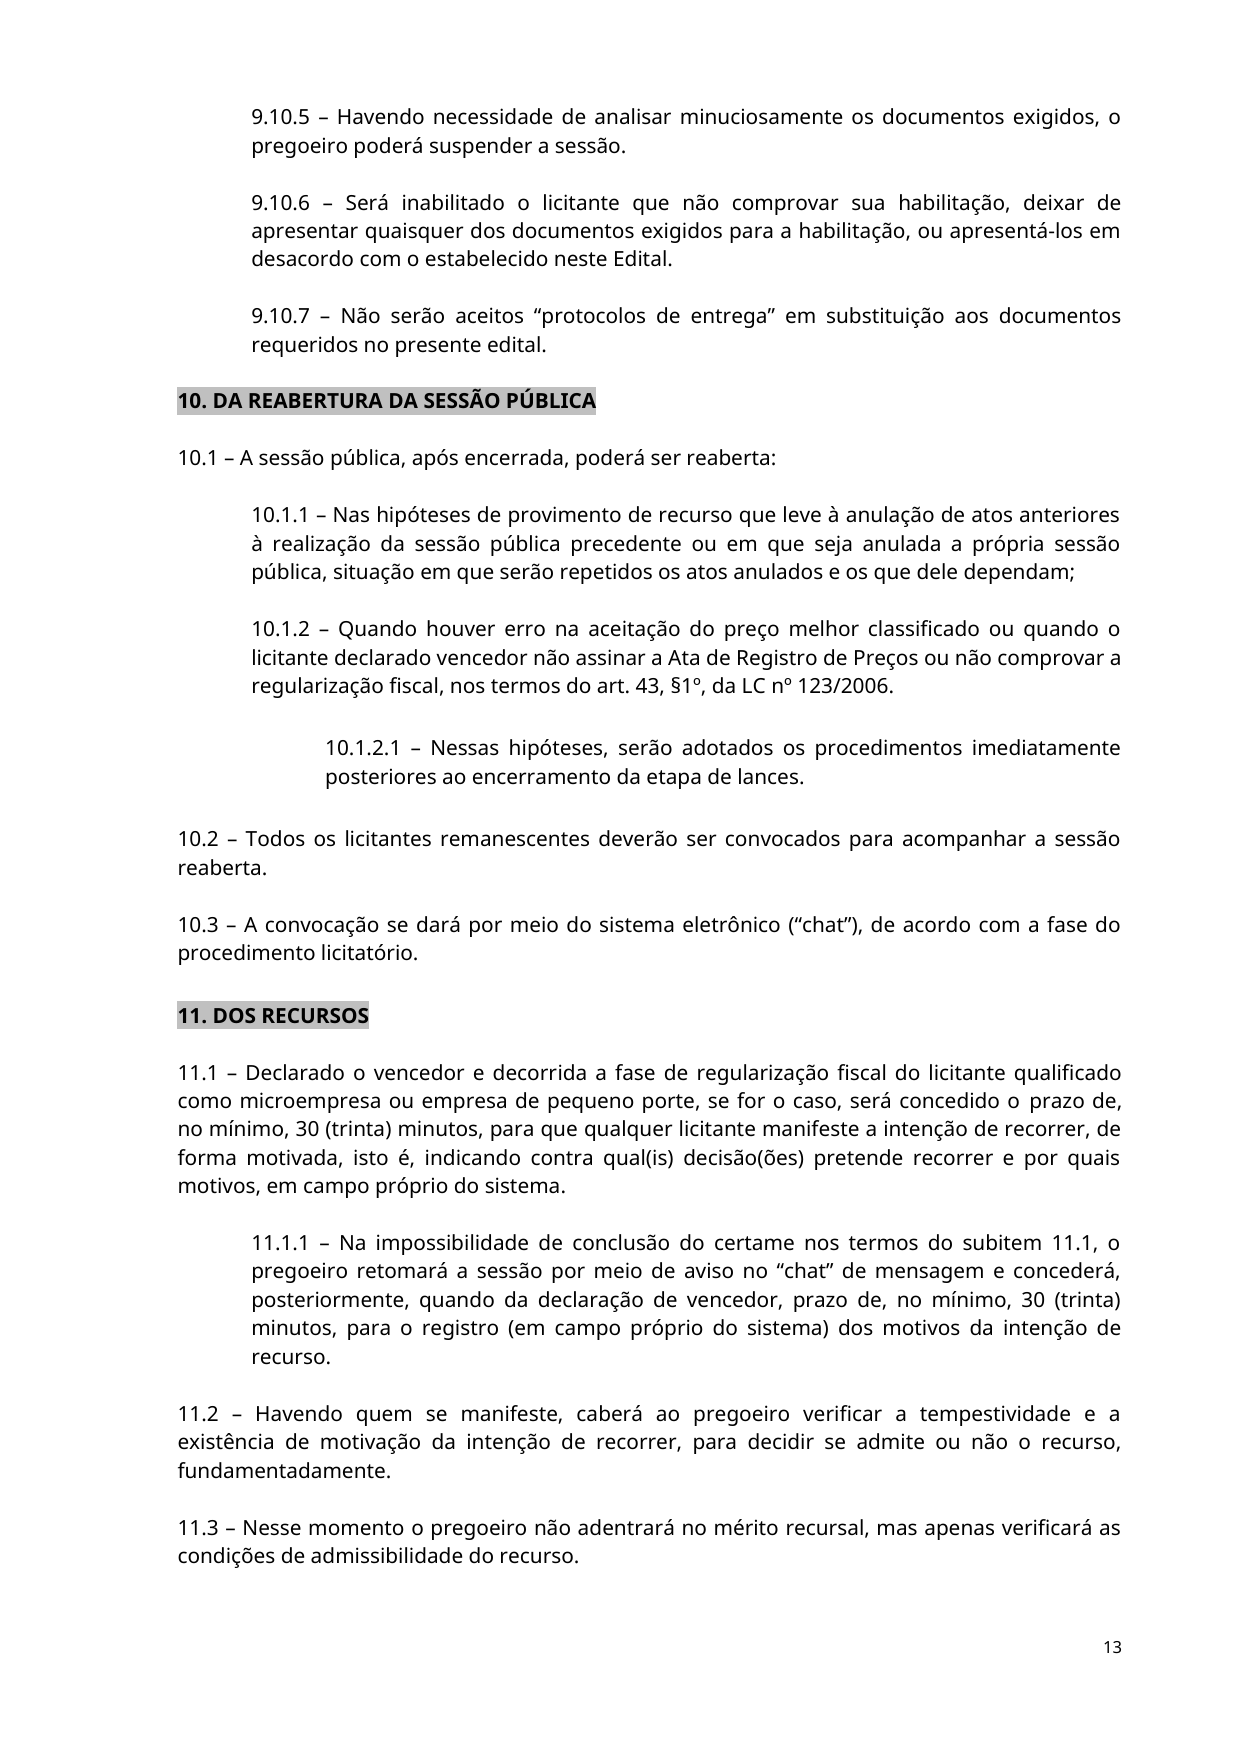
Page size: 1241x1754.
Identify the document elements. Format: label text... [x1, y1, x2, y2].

list 9.10.5 – Havendo necessidade de analisar minuciosamente os documentos exigidos, o pregoeiro poderá suspender a sessão. [251, 102, 1122, 159]
text 11.1 – Declarado o vencedor e decorrida a fase de regularização fiscal do licitante qualificado como microempresa ou empresa de pequeno porte, se for o caso, será concedido o prazo de, no mínimo, 30 (trinta) minutos, para que qualquer licitante manifeste a intenção de recorrer, de forma motivada, isto é, indicando contra qual(is) decisão(ões) pretende recorrer e por quais motivos, em campo próprio do sistema. [177, 1058, 1122, 1200]
text 11.1.1 – Na impossibilidade de conclusão do certame nos termos do subitem 11.1, o pregoeiro retomará a sessão por meio de aviso no “chat” de mensagem e concederá, posteriormente, quando da declaração de vencedor, prazo de, no mínimo, 30 (trinta) minutos, para o registro (em campo próprio do sistema) dos motivos da intenção de recurso. [251, 1228, 1122, 1370]
list 9.10.7 – Não serão aceitos “protocolos de entrega” em substituição aos documentos requeridos no presente edital. [251, 301, 1122, 358]
text 10.3 – A convocação se dará por meio do sistema eletrônico (“chat”), de acordo com a fase do procedimento licitatório. [177, 910, 1122, 967]
text 10.1.2.1 – Nessas hipóteses, serão adotados os procedimentos imediatamente posteriores ao encerramento da etapa de lances. [325, 733, 1122, 790]
text 10.1.2 – Quando houver erro na aceitação do preço melhor classificado ou quando o licitante declarado vencedor não assinar a Ata de Registro de Preços ou não comprovar a regularização fiscal, nos termos do art. 43, §1º, da LC nº 123/2006. [251, 614, 1122, 699]
list 9.10.6 – Será inabilitado o licitante que não comprovar sua habilitação, deixar de apresentar quaisquer dos documentos exigidos para a habilitação, ou apresentá-los em desacordo com o estabelecido neste Edital. [251, 188, 1122, 273]
text 11.2 – Havendo quem se manifeste, caberá ao pregoeiro verificar a tempestividade e a existência de motivação da intenção de recorrer, para decidir se admite ou não o recurso, fundamentadamente. [177, 1399, 1122, 1484]
text 10.2 – Todos os licitantes remanescentes deverão ser convocados para acompanhar a sessão reaberta. [177, 824, 1122, 881]
text 11.3 – Nesse momento o pregoeiro não adentrará no mérito recursal, mas apenas verificará as condições de admissibilidade do recurso. [177, 1513, 1122, 1569]
text 10.1.1 – Nas hipóteses de provimento de recurso que leve à anulação de atos anteriores à realização da sessão pública precedente ou em que seja anulada a própria sessão pública, situação em que serão repetidos os atos anulados e os que dele dependam; [251, 500, 1122, 586]
text 11. DOS RECURSOS [177, 1001, 1122, 1029]
text 10.1 – A sessão pública, após encerrada, poderá ser reaberta: [177, 443, 1122, 472]
subtitle 10. DA REABERTURA DA SESSÃO PÚBLICA [177, 387, 1122, 415]
